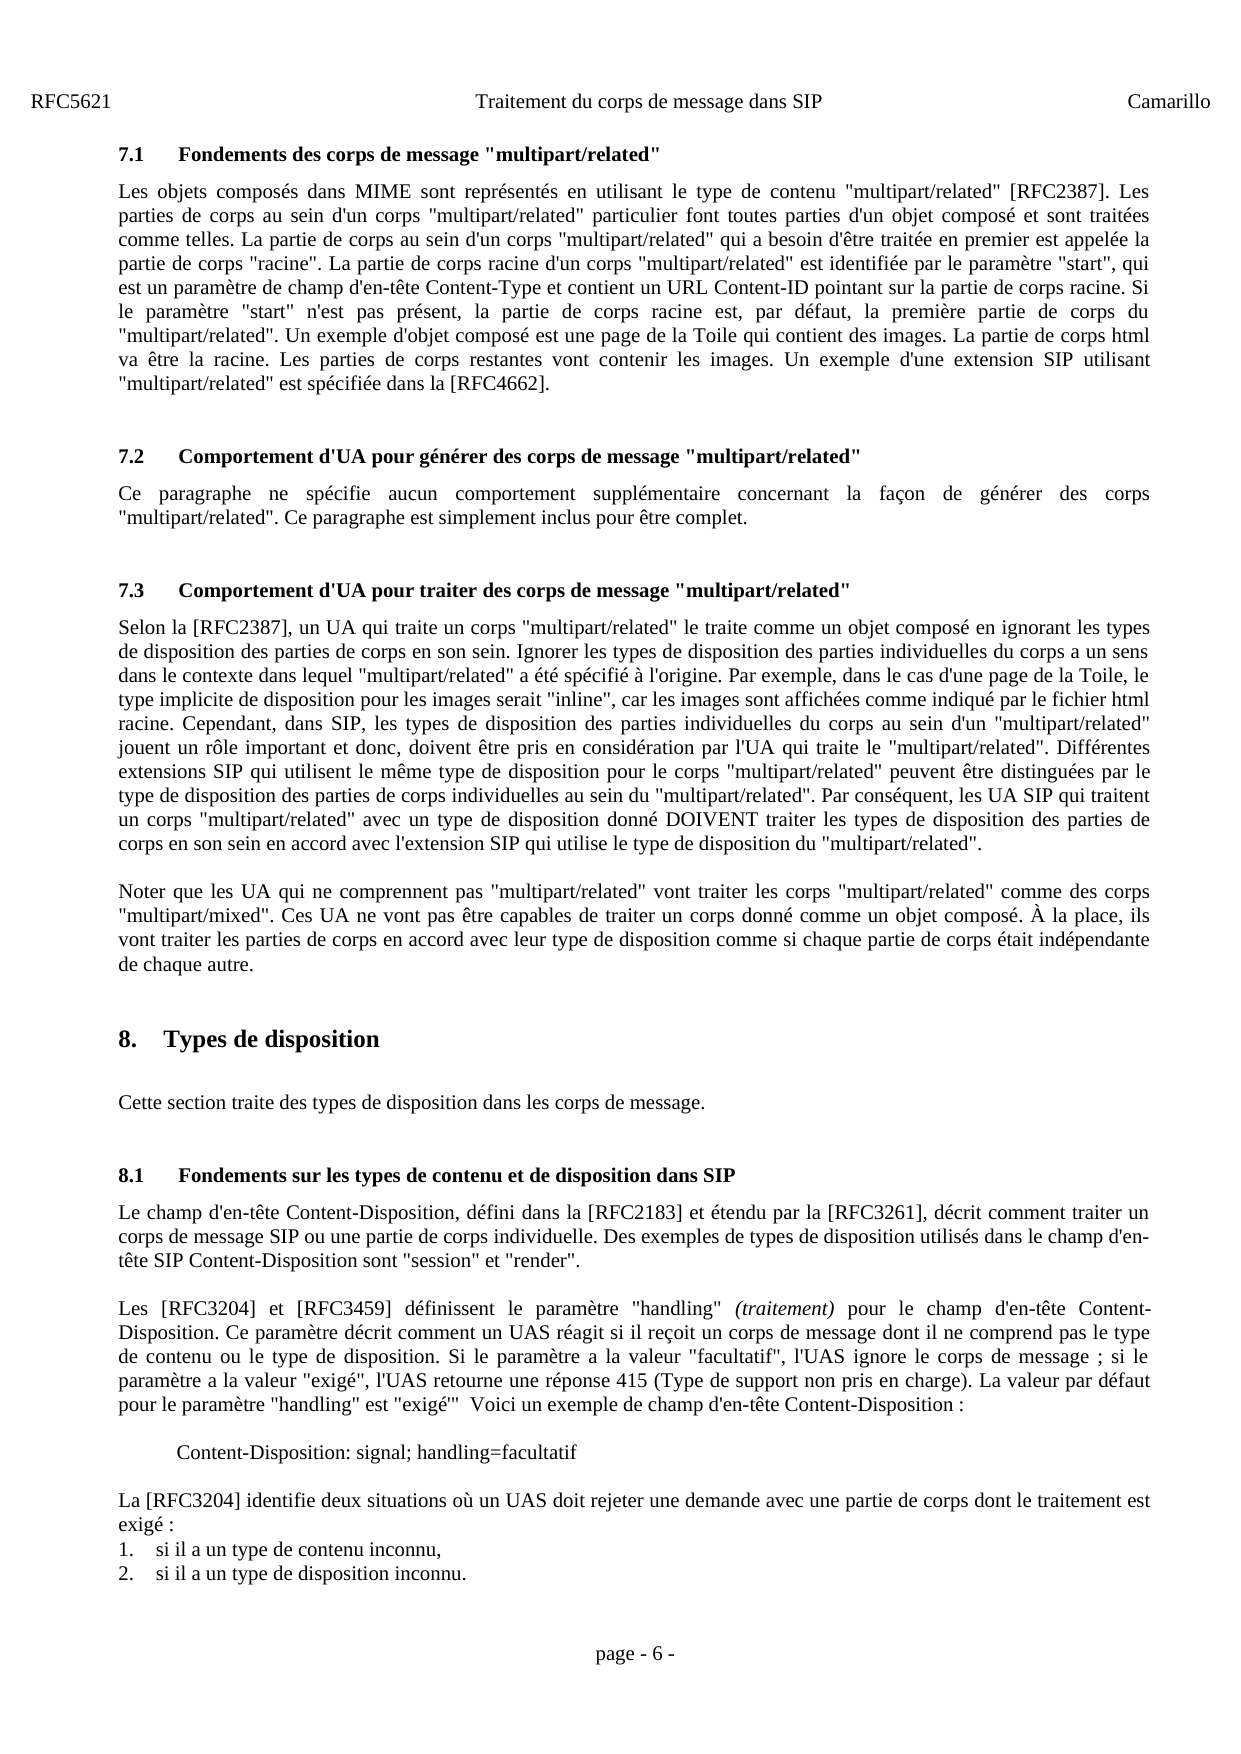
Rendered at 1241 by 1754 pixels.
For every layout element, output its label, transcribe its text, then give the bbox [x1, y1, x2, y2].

subtitle 7.3 Comportement d'UA pour traiter des corps de message "multipart/related" [118, 578, 1152, 602]
text Ce paragraphe ne spécifie aucun comportement supplémentaire concernant la façon de générer des corps "multipart/related". Ce paragraphe est simplement inclus pour être complet. [118, 481, 1152, 529]
text La [RFC3204] identifie deux situations où un UAS doit rejeter une demande avec une partie de corps dont le traitement est exigé : [118, 1488, 1152, 1536]
text 2. si il a un type de disposition inconnu. [118, 1561, 1152, 1584]
text Noter que les UA qui ne comprennent pas "multipart/related" vont traiter les corps "multipart/related" comme des corps "multipart/mixed". Ces UA ne vont pas être capables de traiter un corps donné comme un objet composé. À la place, ils vont traiter les parties de corps en accord avec leur type de disposition comme si chaque partie de corps était indépendante de chaque autre. [118, 879, 1152, 976]
text Cette section traite des types de disposition dans les corps de message. [118, 1090, 1152, 1114]
subtitle 8.1 Fondements sur les types de contenu et de disposition dans SIP [118, 1163, 1152, 1187]
subtitle 8. Types de disposition [118, 1024, 1152, 1053]
text Content-Disposition: signal; handling=facultatif [176, 1440, 1152, 1464]
text Le champ d'en-tête Content-Disposition, défini dans la [RFC2183] et étendu par la [RFC3261], décrit comment traiter un corps de message SIP ou une partie de corps individuelle. Des exemples de types de disposition utilisés dans le champ d'en-tête SIP Content-Disposition sont "session" et "render". [118, 1199, 1152, 1272]
subtitle 7.2 Comportement d'UA pour générer des corps de message "multipart/related" [118, 444, 1152, 468]
text Les objets composés dans MIME sont représentés en utilisant le type de contenu "multipart/related" [RFC2387]. Les parties de corps au sein d'un corps "multipart/related" particulier font toutes parties d'un objet composé et sont traitées comme telles. La partie de corps au sein d'un corps "multipart/related" qui a besoin d'être traitée en premier est appelée la partie de corps "racine". La partie de corps racine d'un corps "multipart/related" est identifiée par le paramètre "start", qui est un paramètre de champ d'en-tête Content-Type et contient un URL Content-ID pointant sur la partie de corps racine. Si le paramètre "start" n'est pas présent, la partie de corps racine est, par défaut, la première partie de corps du "multipart/related". Un exemple d'objet composé est une page de la Toile qui contient des images. La partie de corps html va être la racine. Les parties de corps restantes vont contenir les images. Un exemple d'une extension SIP utilisant "multipart/related" est spécifiée dans la [RFC4662]. [118, 179, 1152, 395]
text 1. si il a un type de contenu inconnu, [118, 1536, 1152, 1561]
text Les [RFC3204] et [RFC3459] définissent le paramètre "handling" (traitement) pour le champ d'en-tête Content-Disposition. Ce paramètre décrit comment un UAS réagit si il reçoit un corps de message dont il ne comprend pas le type de contenu ou le type de disposition. Si le paramètre a la valeur "facultatif", l'UAS ignore le corps de message ; si le paramètre a la valeur "exigé", l'UAS retourne une réponse 415 (Type de support non pris en charge). La valeur par défaut pour le paramètre "handling" est "exigé'" Voici un exemple de champ d'en-tête Content-Disposition : [118, 1296, 1152, 1416]
subtitle 7.1 Fondements des corps de message "multipart/related" [118, 142, 1152, 166]
text Selon la [RFC2387], un UA qui traite un corps "multipart/related" le traite comme un objet composé en ignorant les types de disposition des parties de corps en son sein. Ignorer les types de disposition des parties individuelles du corps a un sens dans le contexte dans lequel "multipart/related" a été spécifié à l'origine. Par exemple, dans le cas d'une page de la Toile, le type implicite de disposition pour les images serait "inline", car les images sont affichées comme indiqué par le fichier html racine. Cependant, dans SIP, les types de disposition des parties individuelles du corps au sein d'un "multipart/related" jouent un rôle important et donc, doivent être pris en considération par l'UA qui traite le "multipart/related". Différentes extensions SIP qui utilisent le même type de disposition pour le corps "multipart/related" peuvent être distinguées par le type de disposition des parties de corps individuelles au sein du "multipart/related". Par conséquent, les UA SIP qui traitent un corps "multipart/related" avec un type de disposition donné DOIVENT traiter les types de disposition des parties de corps en son sein en accord avec l'extension SIP qui utilise le type de disposition du "multipart/related". [118, 614, 1152, 855]
